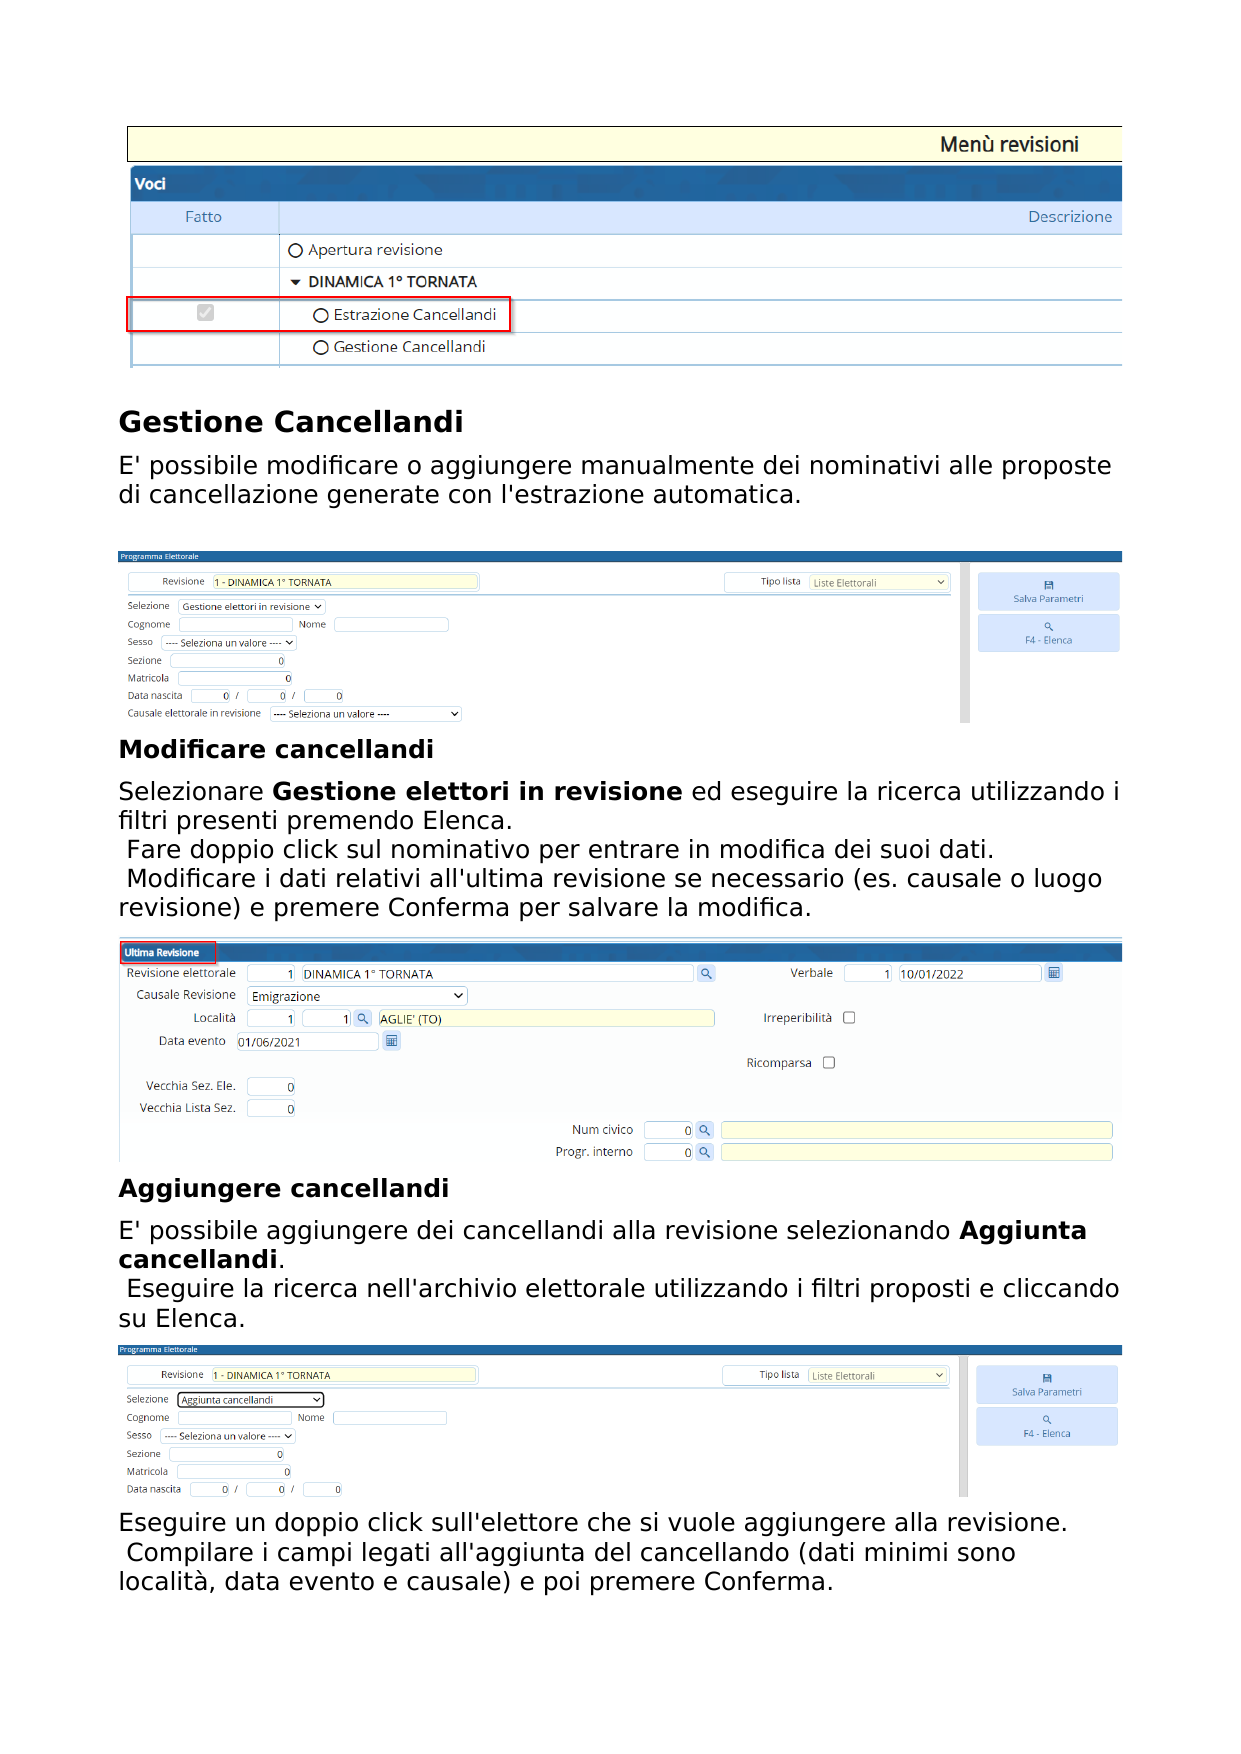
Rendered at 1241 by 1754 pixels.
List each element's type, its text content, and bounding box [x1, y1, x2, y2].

picture [118, 1345, 1123, 1497]
text Aggiungere cancellandi [118, 1174, 1122, 1204]
subtitle Gestione Cancellandi [118, 405, 1122, 439]
text Eseguire un doppio click sull'elettore che si vuole aggiungere alla revisione. Compilare i campi legati all'aggiunta del cancellando (dati minimi sono località, data evento e causale) e poi premere Conferma. [118, 1509, 1122, 1596]
text E' possibile aggiungere dei cancellandi alla revisione selezionando Aggiunta cancellandi. Eseguire la ricerca nell'archivio elettorale utilizzando i filtri proposti e cliccando su Elenca. [118, 1216, 1122, 1333]
text E' possibile modificare o aggiungere manualmente dei nominativi alle proposte di cancellazione generate con l'estrazione automatica. [118, 451, 1122, 539]
text Selezionare Gestione elettori in revisione ed eseguire la ricerca utilizzando i filtri presenti premendo Elenca. Fare doppio click sul nominativo per entrare in modifica dei suoi dati. Modificare i dati relativi all'ultima revisione se necessario (es. causale o luogo revisione) e premere Conferma per salvare la modifica. [118, 777, 1122, 923]
text Modificare cancellandi [118, 735, 1122, 764]
picture [118, 935, 1123, 1162]
picture [118, 551, 1123, 723]
picture [118, 118, 1123, 368]
